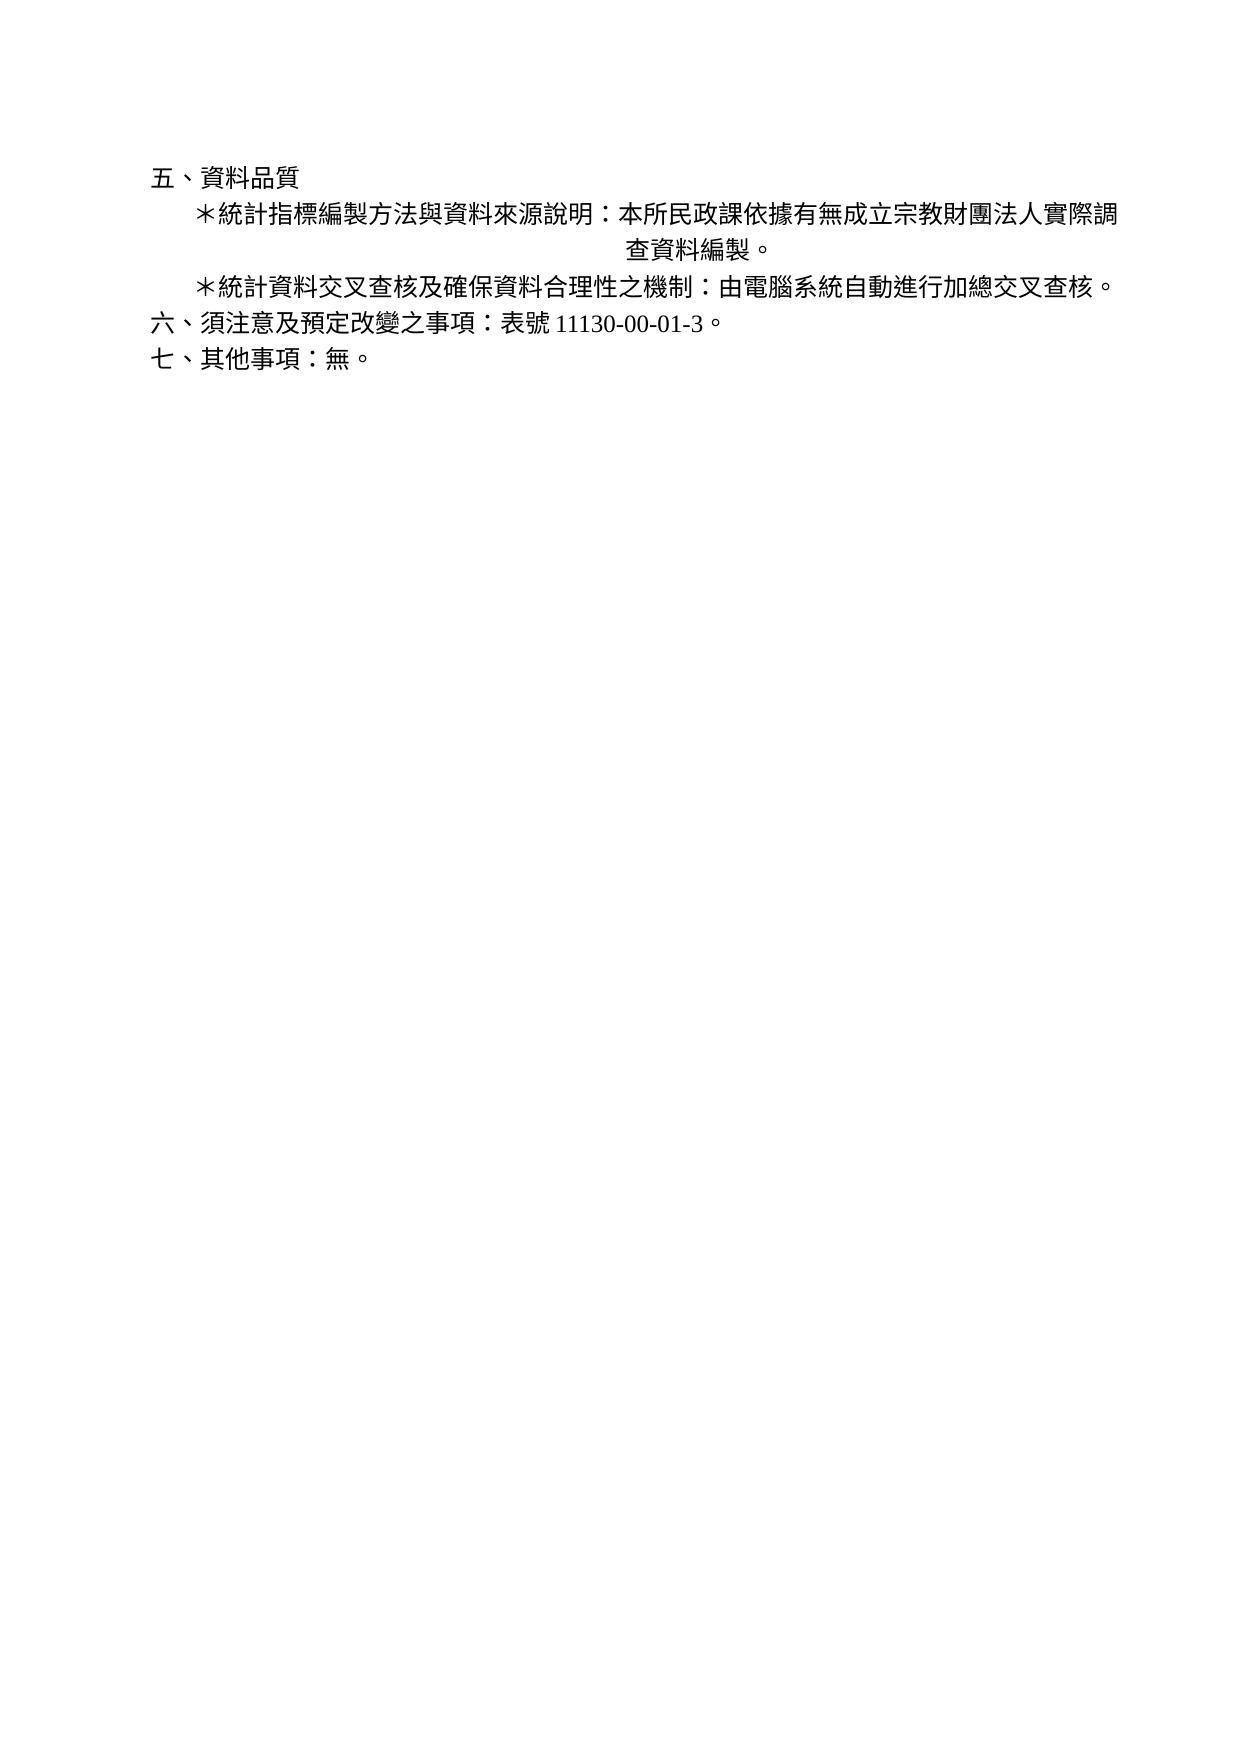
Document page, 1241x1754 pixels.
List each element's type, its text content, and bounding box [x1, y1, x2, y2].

text 五、資料品質 [150, 158, 1125, 194]
text 七、其他事項：無。 [150, 339, 1125, 376]
text ＊統計指標編製方法與資料來源說明：本所民政課依據有無成立宗教財團法人實際調查資料編製。 [187, 194, 1125, 267]
text 六、須注意及預定改變之事項：表號11130-00-01-3。 [150, 303, 1125, 339]
text ＊統計資料交叉查核及確保資料合理性之機制：由電腦系統自動進行加總交叉查核。 [187, 267, 1125, 303]
